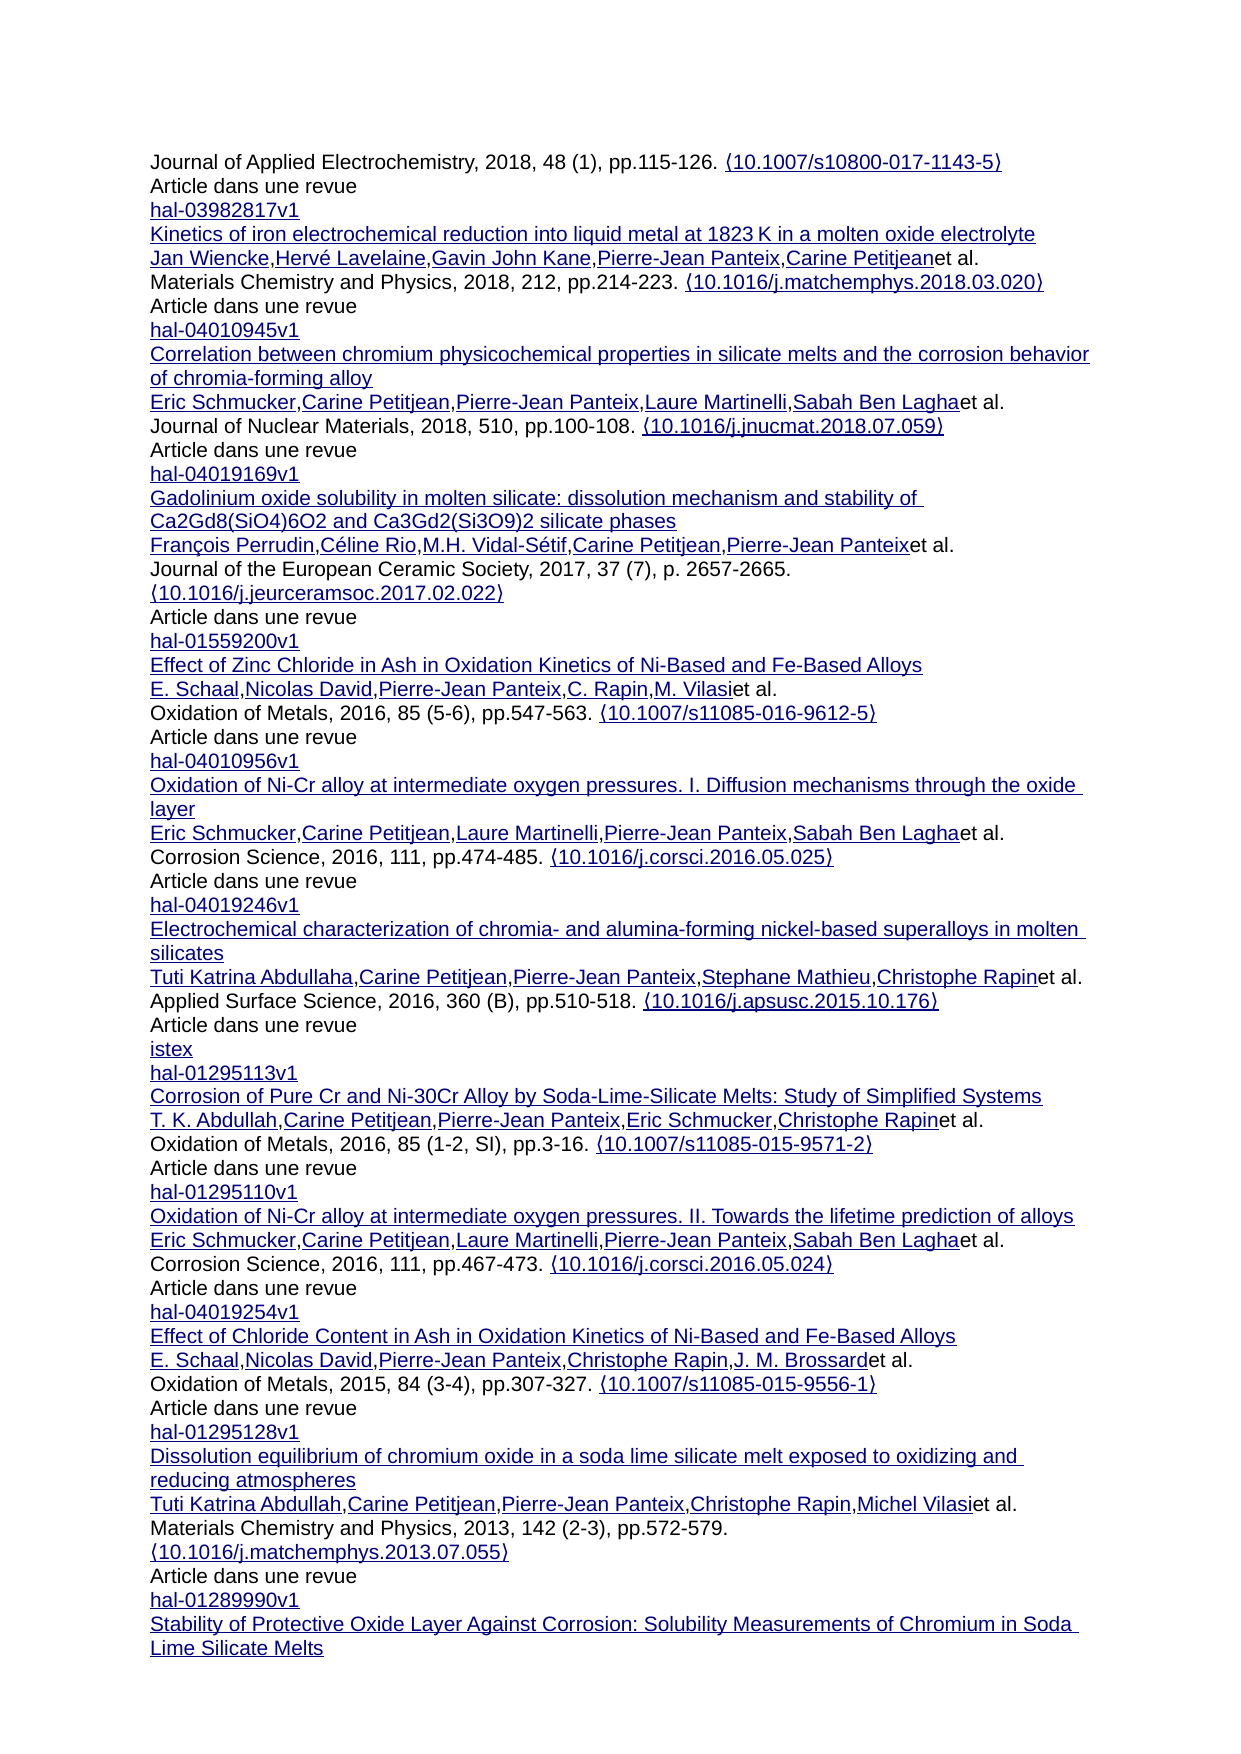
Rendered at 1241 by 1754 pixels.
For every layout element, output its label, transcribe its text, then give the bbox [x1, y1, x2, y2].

table_cell Kinetics of iron electrochemical reduction into liquid metal at 1823 K in a molten oxide electrolyte Jan Wiencke,Hervé Lavelaine,Gavin John Kane,Pierre-Jean Panteix,Carine Petitjeanet al. Materials Chemistry and Physics, 2018, 212, pp.214-223. ⟨10.1016/j.matchemphys.2018.03.020⟩ Article dans une revue hal-04010945v1 [150, 222, 1090, 342]
table_cell Gadolinium oxide solubility in molten silicate: dissolution mechanism and stability of Ca2Gd8(SiO4)6O2 and Ca3Gd2(Si3O9)2 silicate phases François Perrudin,Céline Rio,M.H. Vidal-Sétif,Carine Petitjean,Pierre-Jean Panteixet al. Journal of the European Ceramic Society, 2017, 37 (7), p. 2657-2665. ⟨10.1016/j.jeurceramsoc.2017.02.022⟩ Article dans une revue hal-01559200v1 [150, 485, 1090, 653]
table_cell of chromia-forming alloy Eric Schmucker,Carine Petitjean,Pierre-Jean Panteix,Laure Martinelli,Sabah Ben Laghaet al. Journal of Nuclear Materials, 2018, 510, pp.100-108. ⟨10.1016/j.jnucmat.2018.07.059⟩ Article dans une revue hal-04019169v1 [150, 364, 1090, 485]
table_cell Effect of Chloride Content in Ash in Oxidation Kinetics of Ni-Based and Fe-Based Alloys E. Schaal,Nicolas David,Pierre-Jean Panteix,Christophe Rapin,J. M. Brossardet al. Oxidation of Metals, 2015, 84 (3-4), pp.307-327. ⟨10.1007/s11085-015-9556-1⟩ Article dans une revue hal-01295128v1 [150, 1324, 1090, 1444]
table_cell Oxidation of Ni-Cr alloy at intermediate oxygen pressures. I. Diffusion mechanisms through the oxide layer Eric Schmucker,Carine Petitjean,Laure Martinelli,Pierre-Jean Panteix,Sabah Ben Laghaet al. Corrosion Science, 2016, 111, pp.474-485. ⟨10.1016/j.corsci.2016.05.025⟩ Article dans une revue hal-04019246v1 [150, 773, 1090, 917]
table_cell Dissolution equilibrium of chromium oxide in a soda lime silicate melt exposed to oxidizing and reducing atmospheres Tuti Katrina Abdullah,Carine Petitjean,Pierre-Jean Panteix,Christophe Rapin,Michel Vilasiet al. Materials Chemistry and Physics, 2013, 142 (2-3), pp.572-579. ⟨10.1016/j.matchemphys.2013.07.055⟩ Article dans une revue hal-01289990v1 [150, 1444, 1090, 1611]
table_cell Electrochemical characterization of chromia- and alumina-forming nickel-based superalloys in molten silicates Tuti Katrina Abdullaha,Carine Petitjean,Pierre-Jean Panteix,Stephane Mathieu,Christophe Rapinet al. Applied Surface Science, 2016, 360 (B), pp.510-518. ⟨10.1016/j.apsusc.2015.10.176⟩ Article dans une revue istex hal-01295113v1 [150, 917, 1090, 1084]
table_cell Journal of Applied Electrochemistry, 2018, 48 (1), pp.115-126. ⟨10.1007/s10800-017-1143-5⟩ Article dans une revue hal-03982817v1 [150, 150, 1090, 222]
table_cell Stability of Protective Oxide Layer Against Corrosion: Solubility Measurements of Chromium in Soda Lime Silicate Melts [150, 1611, 1090, 1659]
table_cell Effect of Zinc Chloride in Ash in Oxidation Kinetics of Ni-Based and Fe-Based Alloys E. Schaal,Nicolas David,Pierre-Jean Panteix,C. Rapin,M. Vilasiet al. Oxidation of Metals, 2016, 85 (5-6), pp.547-563. ⟨10.1007/s11085-016-9612-5⟩ Article dans une revue hal-04010956v1 [150, 653, 1090, 773]
table_cell Correlation between chromium physicochemical properties in silicate melts and the corrosion behavior [150, 342, 1090, 363]
table_cell Oxidation of Ni-Cr alloy at intermediate oxygen pressures. II. Towards the lifetime prediction of alloys Eric Schmucker,Carine Petitjean,Laure Martinelli,Pierre-Jean Panteix,Sabah Ben Laghaet al. Corrosion Science, 2016, 111, pp.467-473. ⟨10.1016/j.corsci.2016.05.024⟩ Article dans une revue hal-04019254v1 [150, 1204, 1090, 1324]
table_cell Corrosion of Pure Cr and Ni-30Cr Alloy by Soda-Lime-Silicate Melts: Study of Simplified Systems T. K. Abdullah,Carine Petitjean,Pierre-Jean Panteix,Eric Schmucker,Christophe Rapinet al. Oxidation of Metals, 2016, 85 (1-2, SI), pp.3-16. ⟨10.1007/s11085-015-9571-2⟩ Article dans une revue hal-01295110v1 [150, 1084, 1090, 1204]
